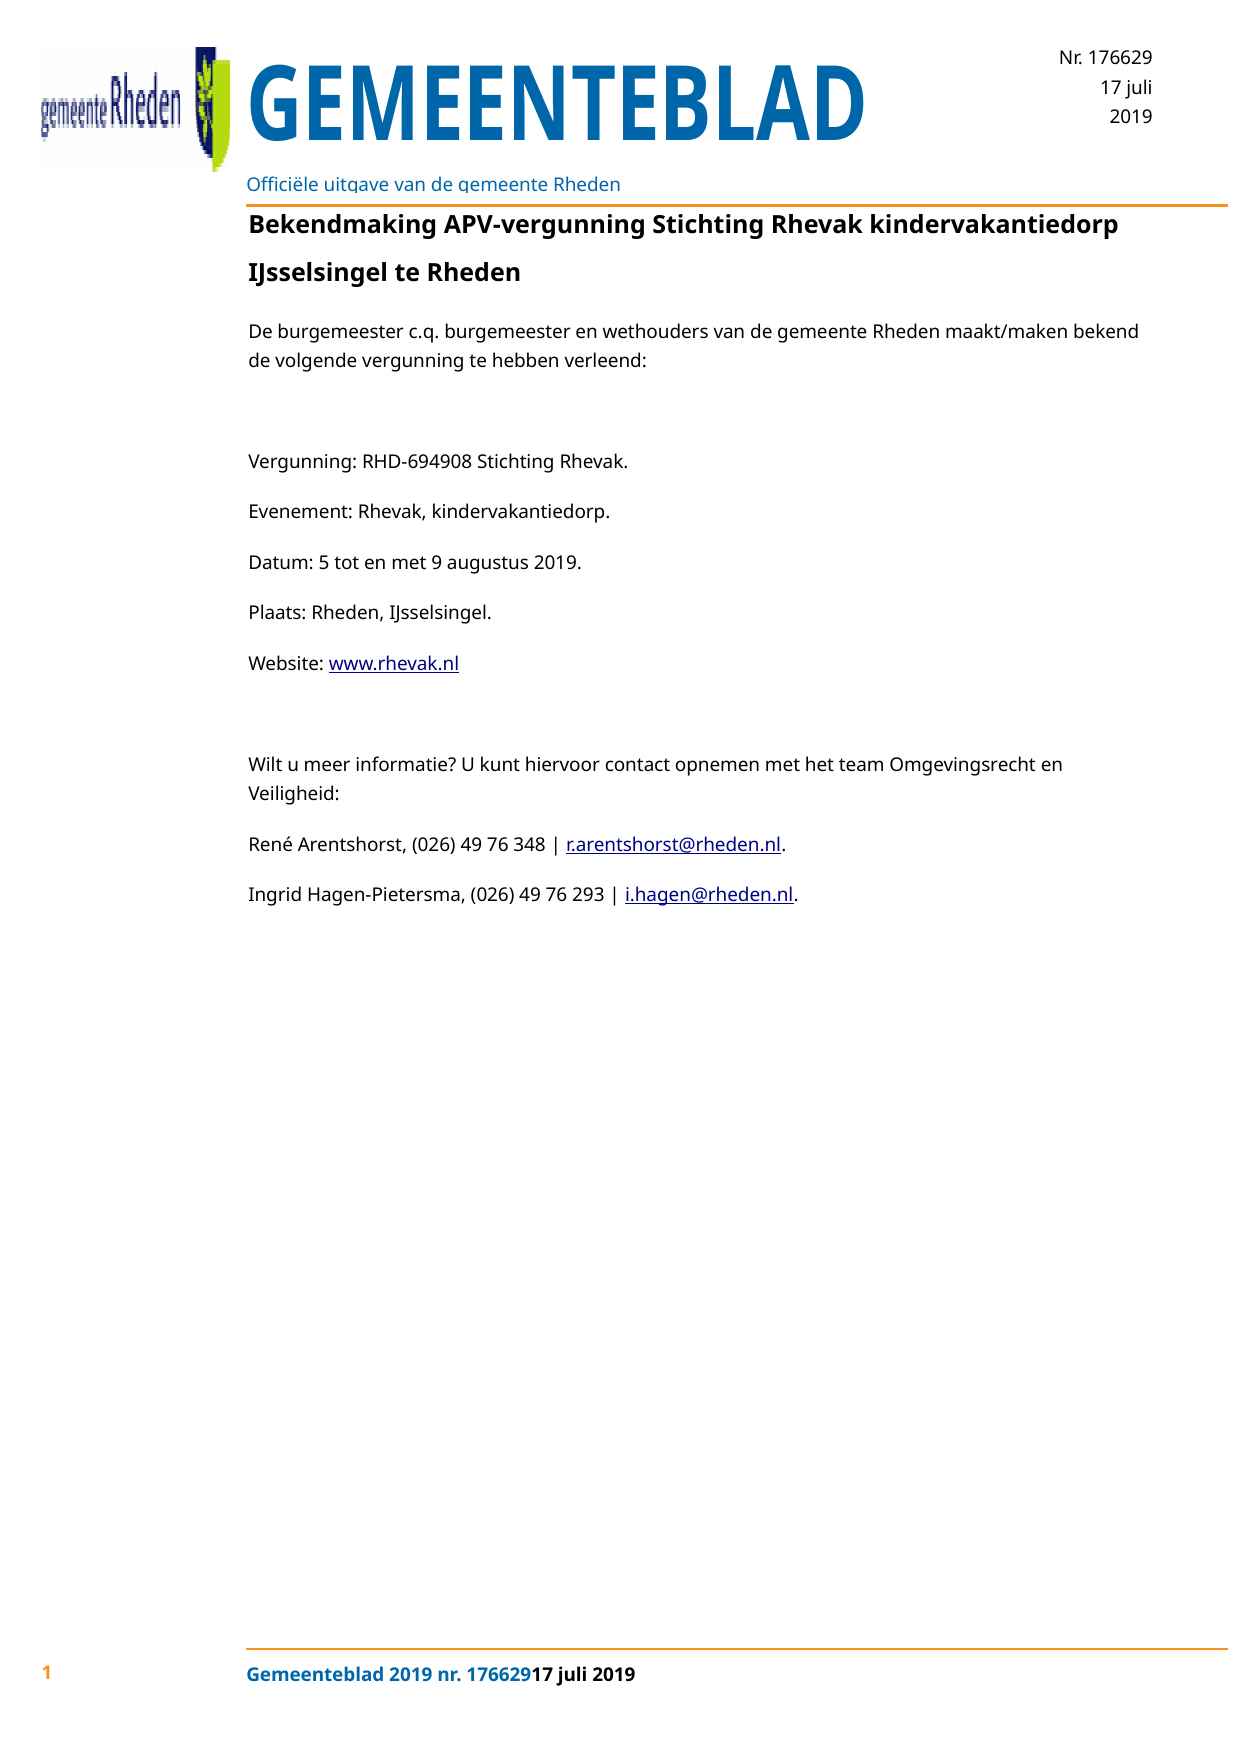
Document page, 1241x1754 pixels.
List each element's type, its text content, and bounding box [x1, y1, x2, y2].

text Vergunning: RHD-694908 Stichting Rhevak. [248, 448, 1152, 474]
text Plaats: Rheden, IJsselsingel. [248, 599, 1152, 625]
picture [41, 47, 231, 172]
text Bekendmaking APV-vergunning Stichting Rhevak kindervakantiedorp IJsselsingel te Rheden [248, 207, 1152, 288]
text Ingrid Hagen-Pietersma, (026) 49 76 293 | i.hagen@rheden.nl. [248, 881, 1152, 907]
text Wilt u meer informatie? U kunt hiervoor contact opnemen met het team Omgevingsrecht en Veiligheid: [248, 751, 1152, 806]
text René Arentshorst, (026) 49 76 348 | r.arentshorst@rheden.nl. [248, 831, 1152, 857]
text Website: www.rhevak.nl [248, 650, 1152, 676]
text Evenement: Rhevak, kindervakantiedorp. [248, 499, 1152, 524]
text Datum: 5 tot en met 9 augustus 2019. [248, 549, 1152, 575]
text De burgemeester c.q. burgemeester en wethouders van de gemeente Rheden maakt/maken bekend de volgende vergunning te hebben verleend: [248, 318, 1152, 373]
